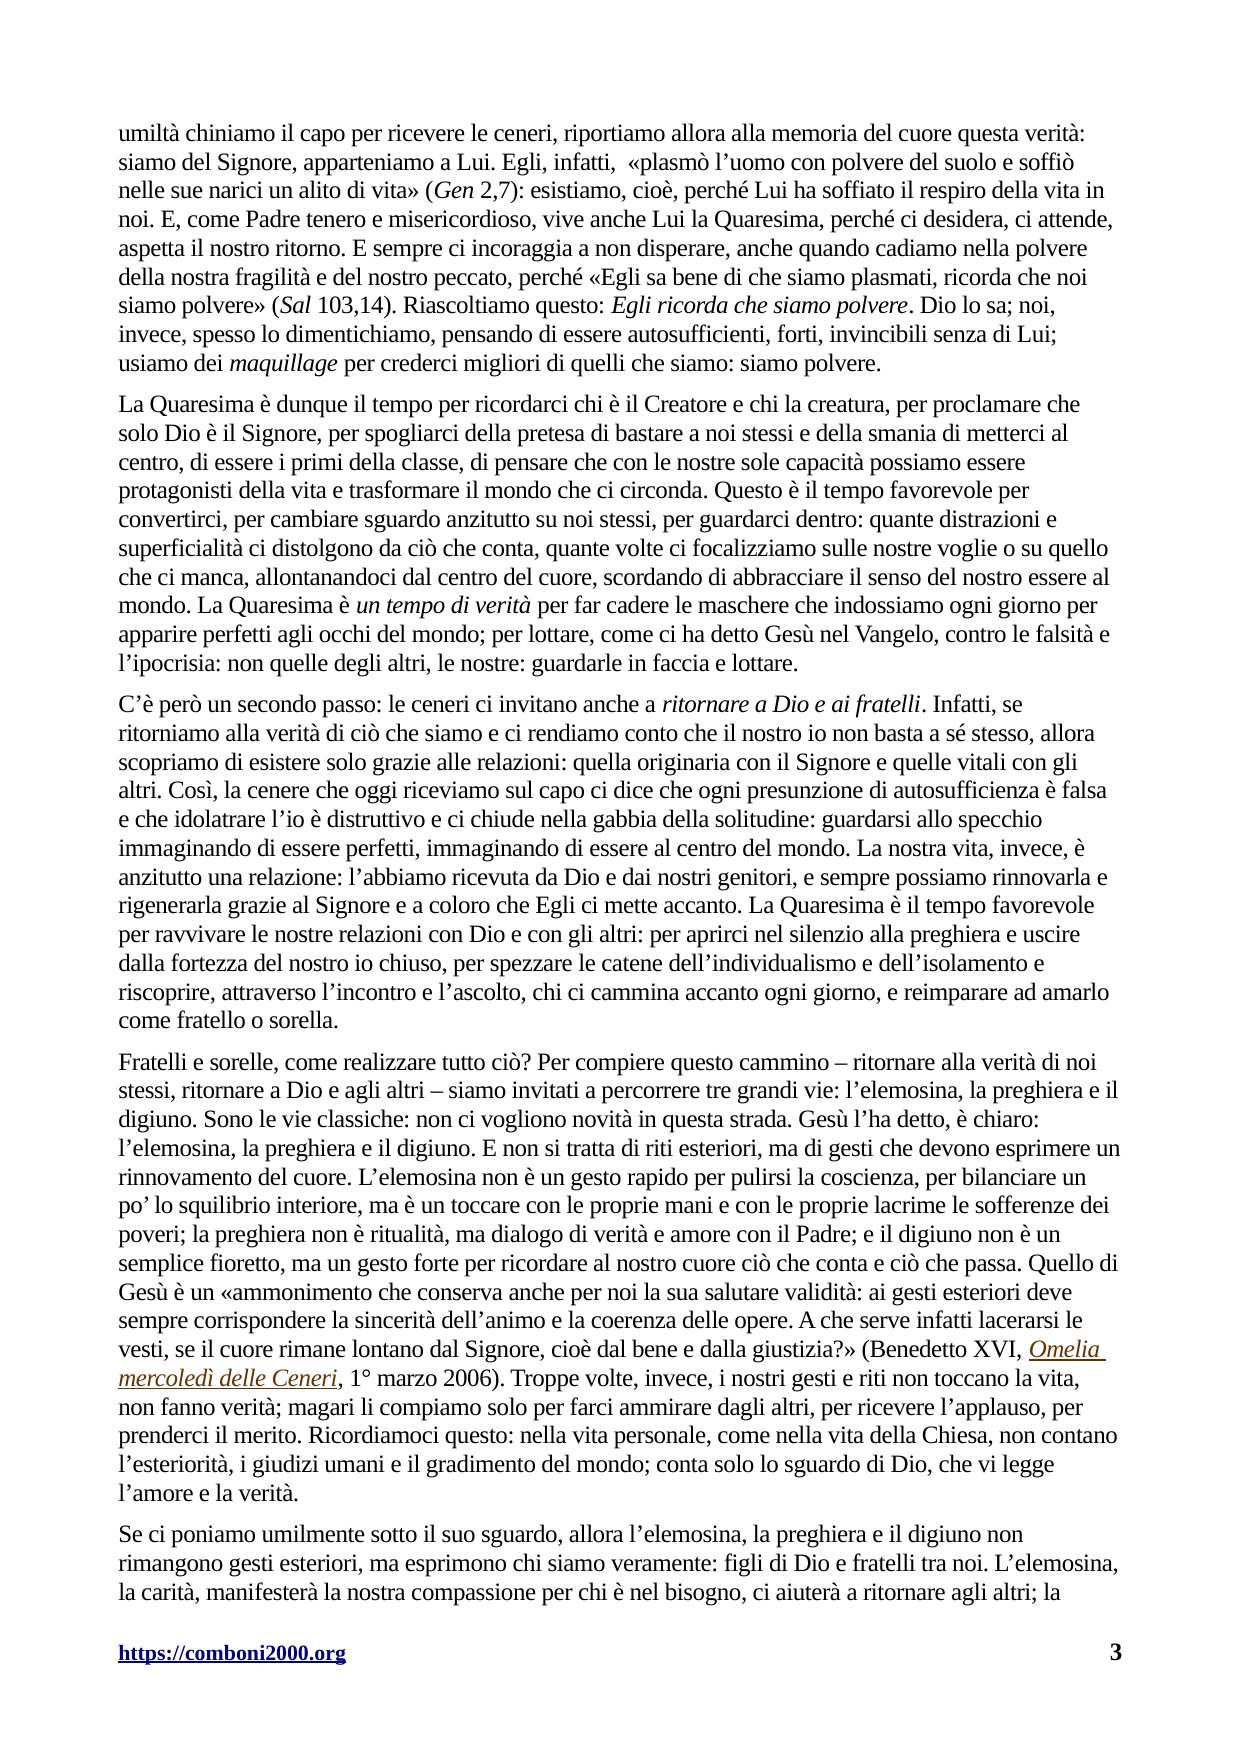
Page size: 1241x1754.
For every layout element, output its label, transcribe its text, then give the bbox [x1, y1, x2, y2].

text Fratelli e sorelle, come realizzare tutto ciò? Per compiere questo cammino – ritornare alla verità di noi stessi, ritornare a Dio e agli altri – siamo invitati a percorrere tre grandi vie: l’elemosina, la preghiera e il digiuno. Sono le vie classiche: non ci vogliono novità in questa strada. Gesù l’ha detto, è chiaro: l’elemosina, la preghiera e il digiuno. E non si tratta di riti esteriori, ma di gesti che devono esprimere un rinnovamento del cuore. L’elemosina non è un gesto rapido per pulirsi la coscienza, per bilanciare un po’ lo squilibrio interiore, ma è un toccare con le proprie mani e con le proprie lacrime le sofferenze dei poveri; la preghiera non è ritualità, ma dialogo di verità e amore con il Padre; e il digiuno non è un semplice fioretto, ma un gesto forte per ricordare al nostro cuore ciò che conta e ciò che passa. Quello di Gesù è un «ammonimento che conserva anche per noi la sua salutare validità: ai gesti esteriori deve sempre corrispondere la sincerità dell’animo e la coerenza delle opere. A che serve infatti lacerarsi le vesti, se il cuore rimane lontano dal Signore, cioè dal bene e dalla giustizia?» (Benedetto XVI, Omelia mercoledì delle Ceneri, 1° marzo 2006). Troppe volte, invece, i nostri gesti e riti non toccano la vita, non fanno verità; magari li compiamo solo per farci ammirare dagli altri, per ricevere l’applauso, per prenderci il merito. Ricordiamoci questo: nella vita personale, come nella vita della Chiesa, non contano l’esteriorità, i giudizi umani e il gradimento del mondo; conta solo lo sguardo di Dio, che vi legge l’amore e la verità. [118, 1047, 1122, 1507]
text C’è però un secondo passo: le ceneri ci invitano anche a ritornare a Dio e ai fratelli. Infatti, se ritorniamo alla verità di ciò che siamo e ci rendiamo conto che il nostro io non basta a sé stesso, allora scopriamo di esistere solo grazie alle relazioni: quella originaria con il Signore e quelle vitali con gli altri. Così, la cenere che oggi riceviamo sul capo ci dice che ogni presunzione di autosufficienza è falsa e che idolatrare l’io è distruttivo e ci chiude nella gabbia della solitudine: guardarsi allo specchio immaginando di essere perfetti, immaginando di essere al centro del mondo. La nostra vita, invece, è anzitutto una relazione: l’abbiamo ricevuta da Dio e dai nostri genitori, e sempre possiamo rinnovarla e rigenerarla grazie al Signore e a coloro che Egli ci mette accanto. La Quaresima è il tempo favorevole per ravvivare le nostre relazioni con Dio e con gli altri: per aprirci nel silenzio alla preghiera e uscire dalla fortezza del nostro io chiuso, per spezzare le catene dell’individualismo e dell’isolamento e riscoprire, attraverso l’incontro e l’ascolto, chi ci cammina accanto ogni giorno, e reimparare ad amarlo come fratello o sorella. [118, 689, 1122, 1034]
text umiltà chiniamo il capo per ricevere le ceneri, riportiamo allora alla memoria del cuore questa verità: siamo del Signore, apparteniamo a Lui. Egli, infatti, «plasmò l’uomo con polvere del suolo e soffiò nelle sue narici un alito di vita» (Gen 2,7): esistiamo, cioè, perché Lui ha soffiato il respiro della vita in noi. E, come Padre tenero e misericordioso, vive anche Lui la Quaresima, perché ci desidera, ci attende, aspetta il nostro ritorno. E sempre ci incoraggia a non disperare, anche quando cadiamo nella polvere della nostra fragilità e del nostro peccato, perché «Egli sa bene di che siamo plasmati, ricorda che noi siamo polvere» (Sal 103,14). Riascoltiamo questo: Egli ricorda che siamo polvere. Dio lo sa; noi, invece, spesso lo dimentichiamo, pensando di essere autosufficienti, forti, invincibili senza di Lui; usiamo dei maquillage per crederci migliori di quelli che siamo: siamo polvere. [118, 118, 1122, 377]
text La Quaresima è dunque il tempo per ricordarci chi è il Creatore e chi la creatura, per proclamare che solo Dio è il Signore, per spogliarci della pretesa di bastare a noi stessi e della smania di metterci al centro, di essere i primi della classe, di pensare che con le nostre sole capacità possiamo essere protagonisti della vita e trasformare il mondo che ci circonda. Questo è il tempo favorevole per convertirci, per cambiare sguardo anzitutto su noi stessi, per guardarci dentro: quante distrazioni e superficialità ci distolgono da ciò che conta, quante volte ci focalizziamo sulle nostre voglie o su quello che ci manca, allontanandoci dal centro del cuore, scordando di abbracciare il senso del nostro essere al mondo. La Quaresima è un tempo di verità per far cadere le maschere che indossiamo ogni giorno per apparire perfetti agli occhi del mondo; per lottare, come ci ha detto Gesù nel Vangelo, contro le falsità e l’ipocrisia: non quelle degli altri, le nostre: guardarle in faccia e lottare. [118, 389, 1122, 677]
text Se ci poniamo umilmente sotto il suo sguardo, allora l’elemosina, la preghiera e il digiuno non rimangono gesti esteriori, ma esprimono chi siamo veramente: figli di Dio e fratelli tra noi. L’elemosina, la carità, manifesterà la nostra compassione per chi è nel bisogno, ci aiuterà a ritornare agli altri; la [118, 1519, 1122, 1606]
